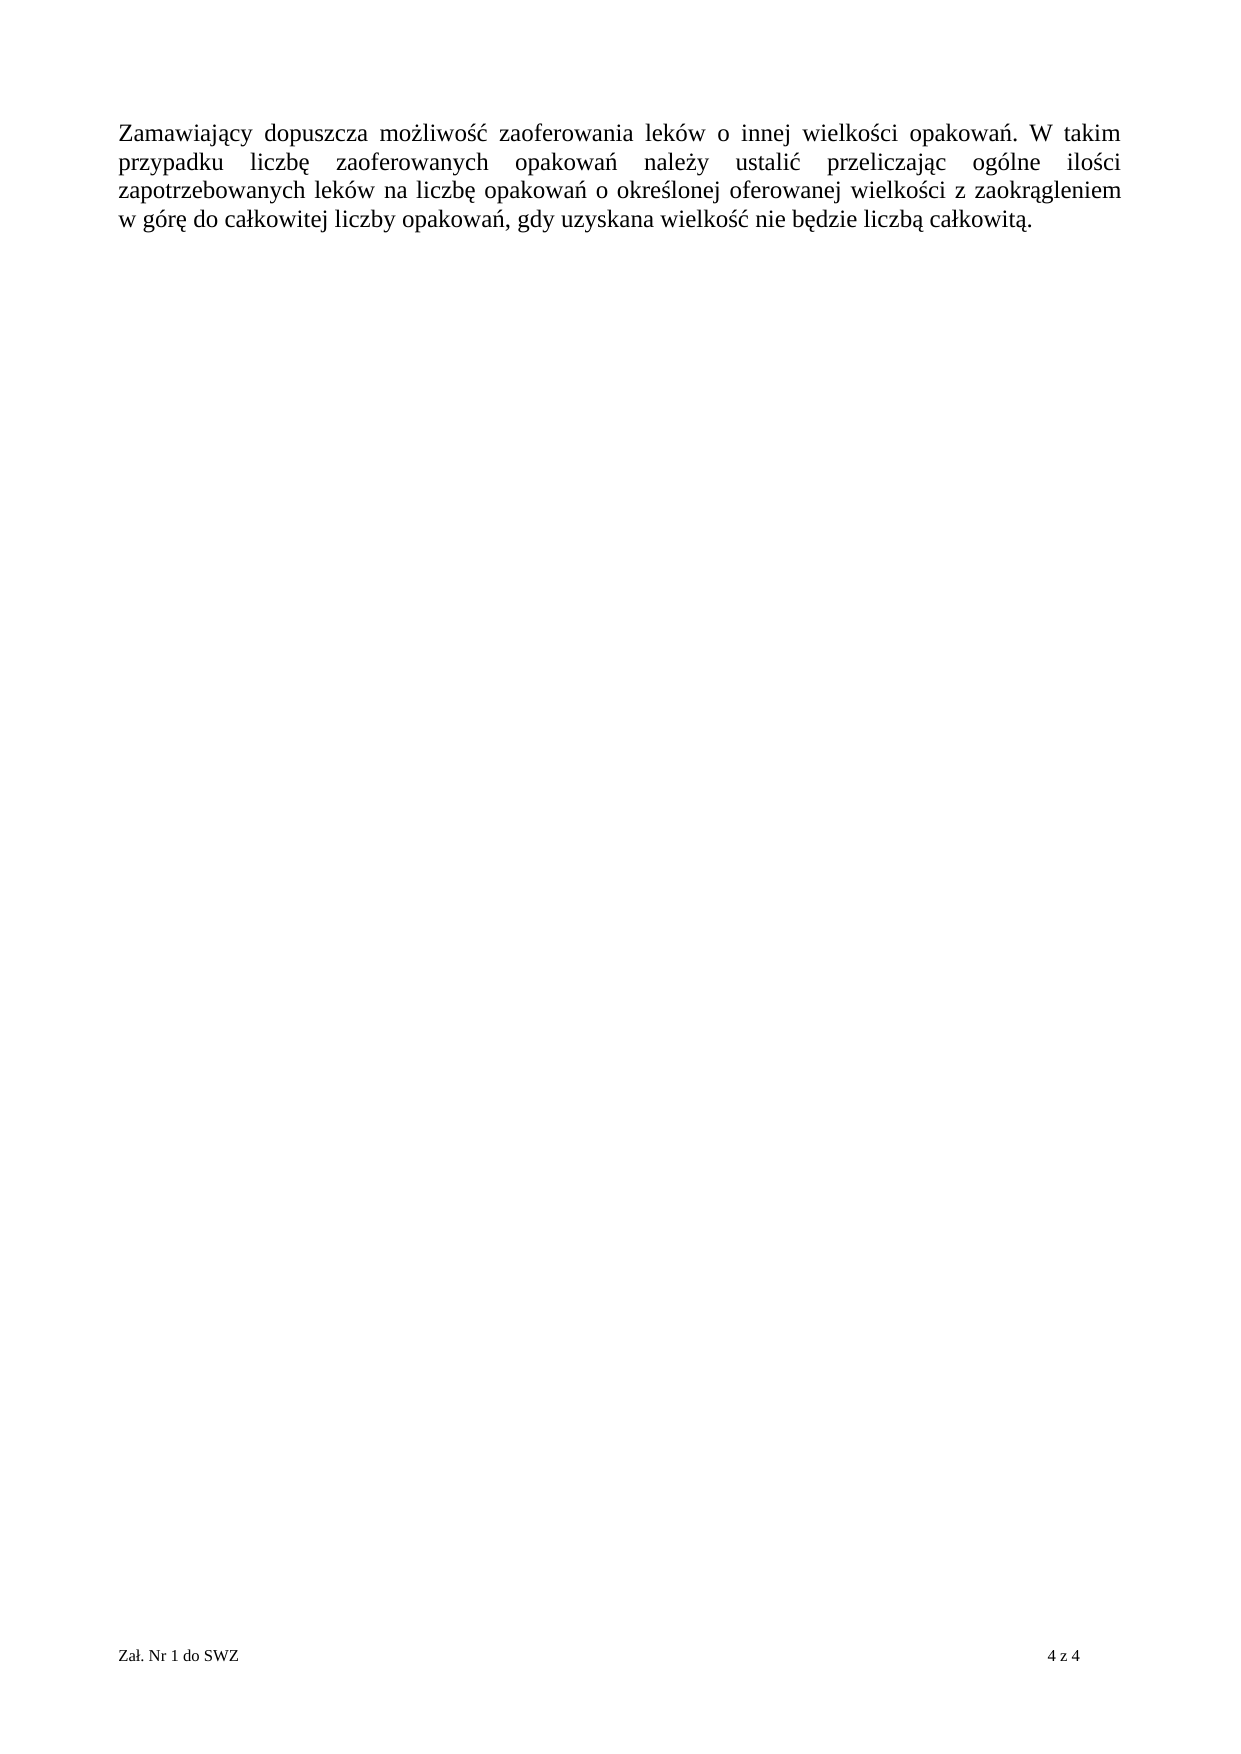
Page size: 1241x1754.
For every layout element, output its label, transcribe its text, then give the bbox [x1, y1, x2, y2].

text Zamawiający dopuszcza możliwość zaoferowania leków o innej wielkości opakowań. W takim przypadku liczbę zaoferowanych opakowań należy ustalić przeliczając ogólne ilości zapotrzebowanych leków na liczbę opakowań o określonej oferowanej wielkości z zaokrągleniem w górę do całkowitej liczby opakowań, gdy uzyskana wielkość nie będzie liczbą całkowitą. [118, 118, 1122, 233]
